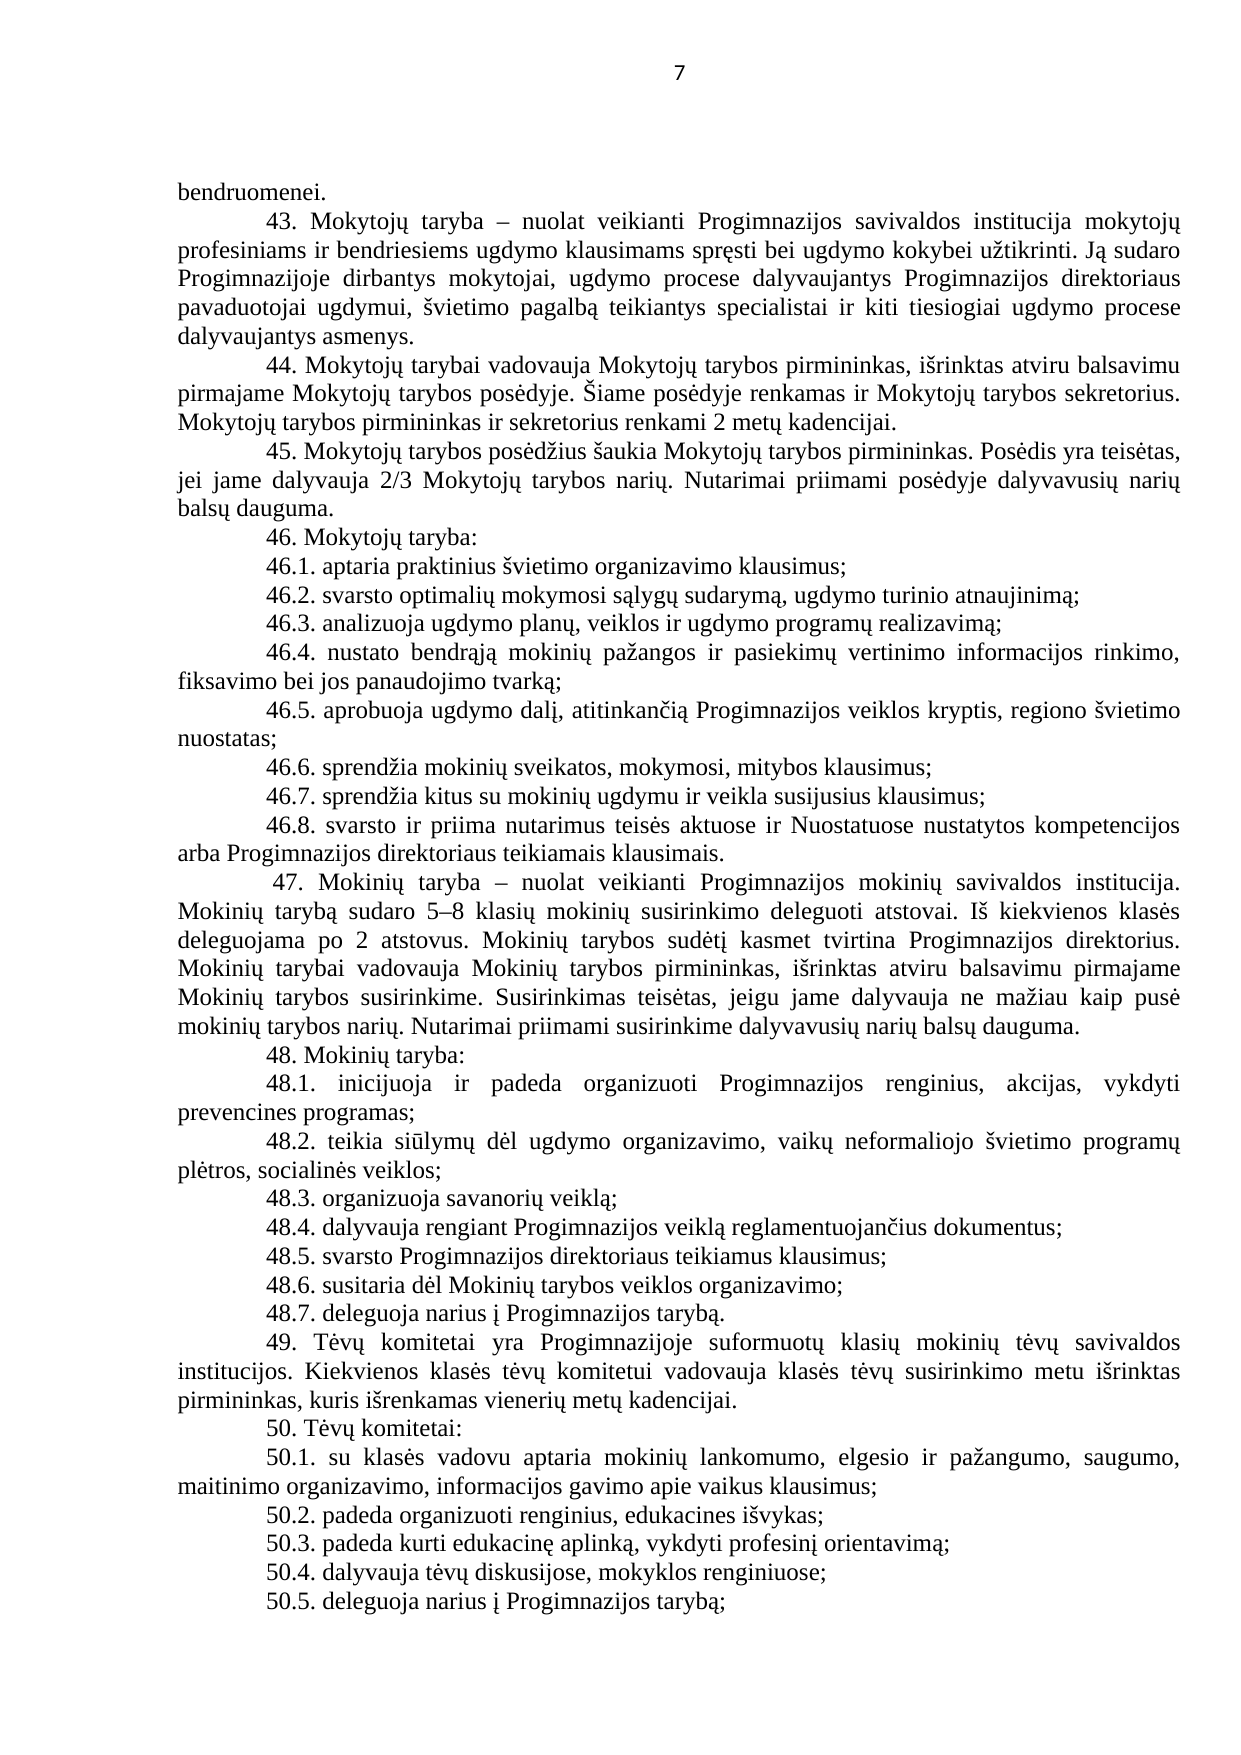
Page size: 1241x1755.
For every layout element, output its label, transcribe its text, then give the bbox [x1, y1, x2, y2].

text 49. Tėvų komitetai yra Progimnazijoje suformuotų klasių mokinių tėvų savivaldos institucijos. Kiekvienos klasės tėvų komitetui vadovauja klasės tėvų susirinkimo metu išrinktas pirmininkas, kuris išrenkamas vienerių metų kadencijai. [177, 1327, 1181, 1413]
text 46.2. svarsto optimalių mokymosi sąlygų sudarymą, ugdymo turinio atnaujinimą; [177, 580, 1181, 608]
text bendruomenei. [177, 177, 1181, 206]
text 48.2. teikia siūlymų dėl ugdymo organizavimo, vaikų neformaliojo švietimo programų plėtros, socialinės veiklos; [177, 1126, 1181, 1183]
text 44. Mokytojų tarybai vadovauja Mokytojų tarybos pirmininkas, išrinktas atviru balsavimu pirmajame Mokytojų tarybos posėdyje. Šiame posėdyje renkamas ir Mokytojų tarybos sekretorius. Mokytojų tarybos pirmininkas ir sekretorius renkami 2 metų kadencijai. [177, 350, 1181, 436]
text 45. Mokytojų tarybos posėdžius šaukia Mokytojų tarybos pirmininkas. Posėdis yra teisėtas, jei jame dalyvauja 2/3 Mokytojų tarybos narių. Nutarimai priimami posėdyje dalyvavusių narių balsų dauguma. [177, 436, 1181, 522]
text 50.1. su klasės vadovu aptaria mokinių lankomumo, elgesio ir pažangumo, saugumo, maitinimo organizavimo, informacijos gavimo apie vaikus klausimus; [177, 1442, 1181, 1500]
text 46.4. nustato bendrąją mokinių pažangos ir pasiekimų vertinimo informacijos rinkimo, fiksavimo bei jos panaudojimo tvarką; [177, 637, 1181, 695]
text 48.5. svarsto Progimnazijos direktoriaus teikiamus klausimus; [177, 1241, 1181, 1270]
text 48.1. inicijuoja ir padeda organizuoti Progimnazijos renginius, akcijas, vykdyti prevencines programas; [177, 1068, 1181, 1126]
text 43. Mokytojų taryba – nuolat veikianti Progimnazijos savivaldos institucija mokytojų profesiniams ir bendriesiems ugdymo klausimams spręsti bei ugdymo kokybei užtikrinti. Ją sudaro Progimnazijoje dirbantys mokytojai, ugdymo procese dalyvaujantys Progimnazijos direktoriaus pavaduotojai ugdymui, švietimo pagalbą teikiantys specialistai ir kiti tiesiogiai ugdymo procese dalyvaujantys asmenys. [177, 206, 1181, 350]
text 46.7. sprendžia kitus su mokinių ugdymu ir veikla susijusius klausimus; [177, 781, 1181, 810]
text 46.5. aprobuoja ugdymo dalį, atitinkančią Progimnazijos veiklos kryptis, regiono švietimo nuostatas; [177, 695, 1181, 752]
text 46.8. svarsto ir priima nutarimus teisės aktuose ir Nuostatuose nustatytos kompetencijos arba Progimnazijos direktoriaus teikiamais klausimais. [177, 810, 1181, 867]
text 46.6. sprendžia mokinių sveikatos, mokymosi, mitybos klausimus; [177, 752, 1181, 781]
text 46.3. analizuoja ugdymo planų, veiklos ir ugdymo programų realizavimą; [177, 608, 1181, 637]
text 48. Mokinių taryba: [177, 1040, 1181, 1068]
text 50. Tėvų komitetai: [177, 1413, 1181, 1442]
text 48.6. susitaria dėl Mokinių tarybos veiklos organizavimo; [177, 1270, 1181, 1298]
text 46.1. aptaria praktinius švietimo organizavimo klausimus; [177, 551, 1181, 580]
text 50.4. dalyvauja tėvų diskusijose, mokyklos renginiuose; [177, 1557, 1181, 1586]
text 50.3. padeda kurti edukacinę aplinką, vykdyti profesinį orientavimą; [177, 1528, 1181, 1557]
text 48.4. dalyvauja rengiant Progimnazijos veiklą reglamentuojančius dokumentus; [177, 1212, 1181, 1241]
text 48.7. deleguoja narius į Progimnazijos tarybą. [177, 1298, 1181, 1327]
text 50.2. padeda organizuoti renginius, edukacines išvykas; [177, 1500, 1181, 1528]
text 48.3. organizuoja savanorių veiklą; [177, 1183, 1181, 1212]
text 50.5. deleguoja narius į Progimnazijos tarybą; [177, 1586, 1181, 1615]
text 46. Mokytojų taryba: [177, 522, 1181, 551]
text 47. Mokinių taryba – nuolat veikianti Progimnazijos mokinių savivaldos institucija. Mokinių tarybą sudaro 5–8 klasių mokinių susirinkimo deleguoti atstovai. Iš kiekvienos klasės deleguojama po 2 atstovus. Mokinių tarybos sudėtį kasmet tvirtina Progimnazijos direktorius. Mokinių tarybai vadovauja Mokinių tarybos pirmininkas, išrinktas atviru balsavimu pirmajame Mokinių tarybos susirinkime. Susirinkimas teisėtas, jeigu jame dalyvauja ne mažiau kaip pusė mokinių tarybos narių. Nutarimai priimami susirinkime dalyvavusių narių balsų dauguma. [177, 867, 1181, 1040]
